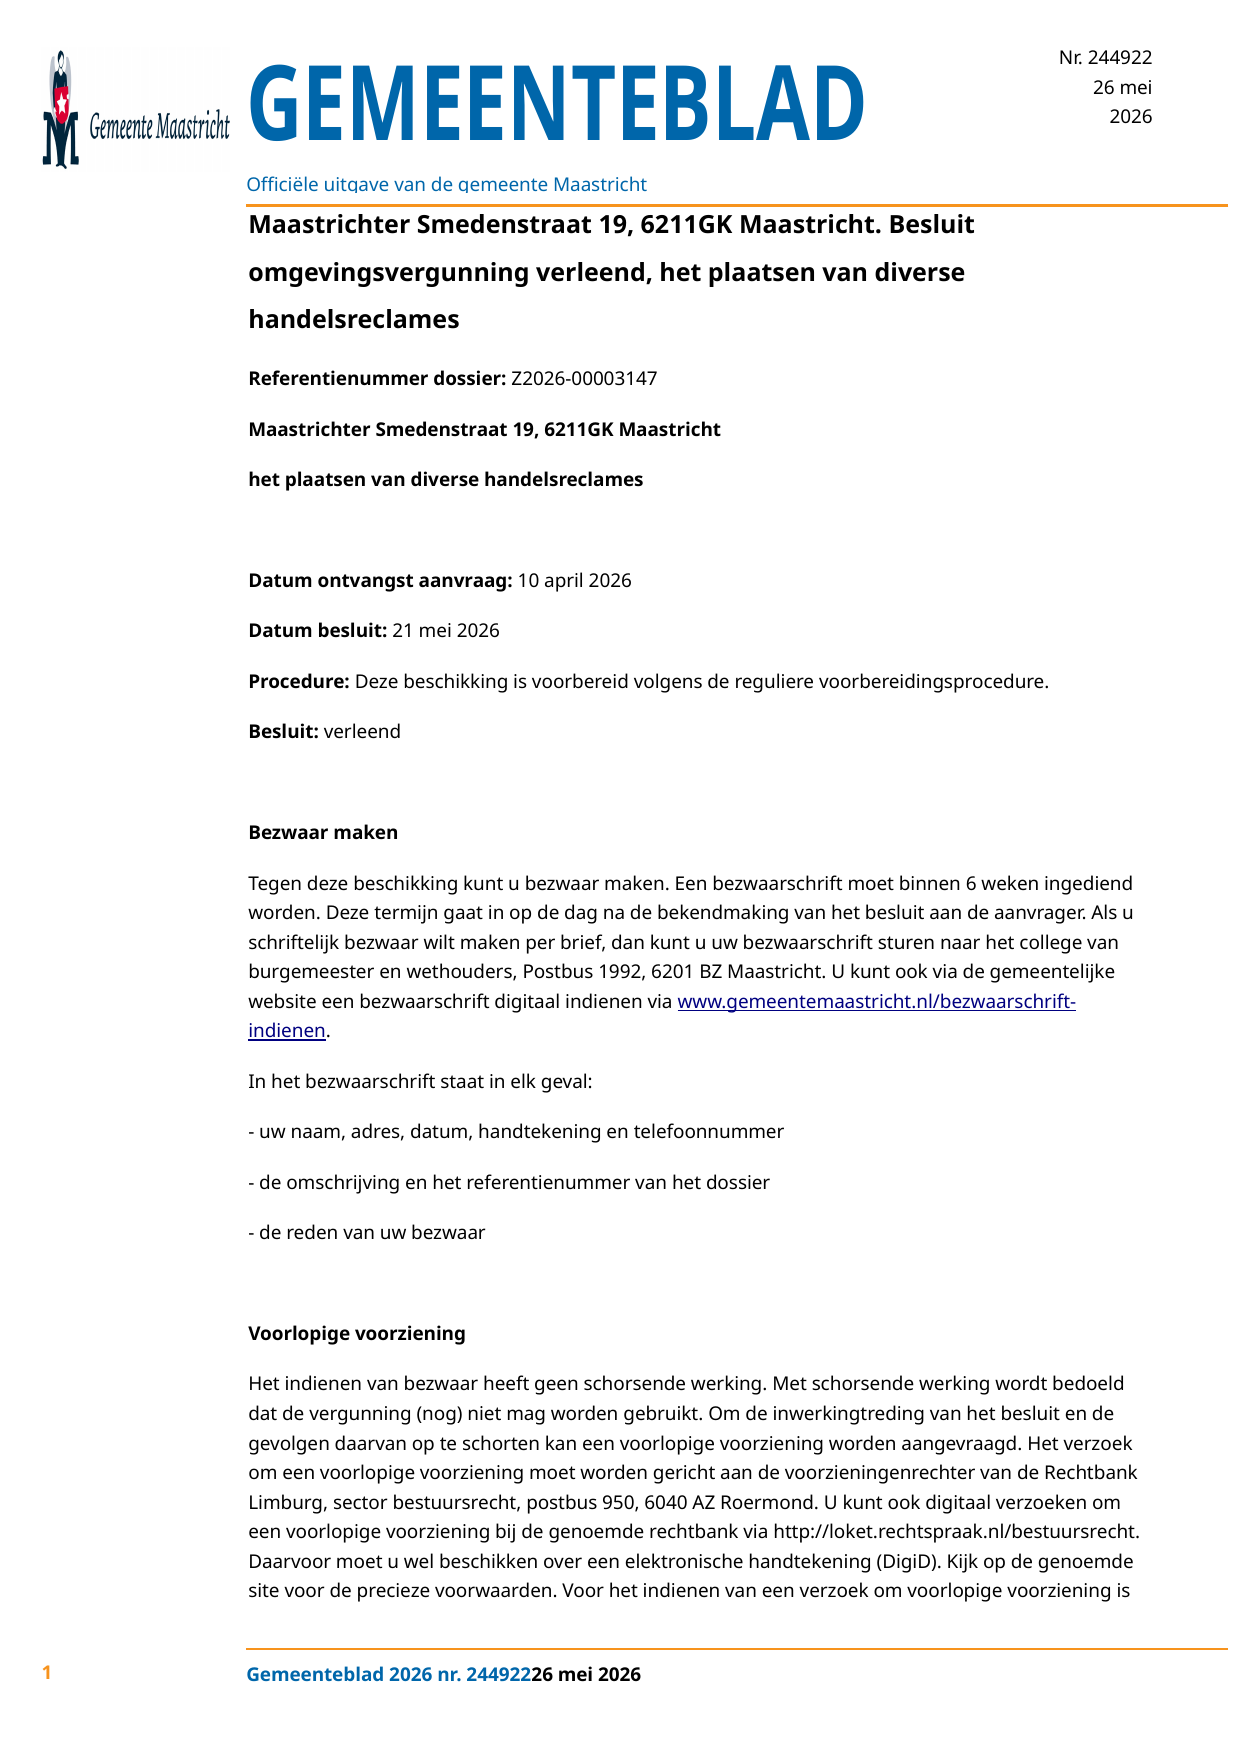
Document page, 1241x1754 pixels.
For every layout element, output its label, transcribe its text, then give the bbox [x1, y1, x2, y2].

text Het indienen van bezwaar heeft geen schorsende werking. Met schorsende werking wordt bedoeld dat de vergunning (nog) niet mag worden gebruikt. Om de inwerkingtreding van het besluit en de gevolgen daarvan op te schorten kan een voorlopige voorziening worden aangevraagd. Het verzoek om een voorlopige voorziening moet worden gericht aan de voorzieningenrechter van de Rechtbank Limburg, sector bestuursrecht, postbus 950, 6040 AZ Roermond. U kunt ook digitaal verzoeken om een voorlopige voorziening bij de genoemde rechtbank via http://loket.rechtspraak.nl/bestuursrecht. Daarvoor moet u wel beschikken over een elektronische handtekening (DigiD). Kijk op de genoemde site voor de precieze voorwaarden. Voor het indienen van een verzoek om voorlopige voorziening is [248, 1371, 1152, 1603]
text Datum besluit: 21 mei 2026 [248, 618, 1152, 643]
text - de omschrijving en het referentienummer van het dossier [248, 1169, 1152, 1194]
text Maastrichter Smedenstraat 19, 6211GK Maastricht [248, 416, 1152, 442]
text Datum ontvangst aanvraag: 10 april 2026 [248, 567, 1152, 593]
text Referentienummer dossier: Z2026-00003147 [248, 366, 1152, 391]
text In het bezwaarschrift staat in elk geval: [248, 1068, 1152, 1094]
picture [41, 47, 231, 172]
text - de reden van uw bezwaar [248, 1219, 1152, 1245]
text Maastrichter Smedenstraat 19, 6211GK Maastricht. Besluit omgevingsvergunning verleend, het plaatsen van diverse handelsreclames [248, 207, 1152, 336]
text Besluit: verleend [248, 718, 1152, 744]
text het plaatsen van diverse handelsreclames [248, 466, 1152, 492]
text Voorlopige voorziening [248, 1320, 1152, 1346]
text Bezwaar maken [248, 819, 1152, 845]
text Procedure: Deze beschikking is voorbereid volgens de reguliere voorbereidingsprocedure. [248, 668, 1152, 694]
text Tegen deze beschikking kunt u bezwaar maken. Een bezwaarschrift moet binnen 6 weken ingediend worden. Deze termijn gaat in op de dag na de bekendmaking van het besluit aan de aanvrager. Als u schriftelijk bezwaar wilt maken per brief, dan kunt u uw bezwaarschrift sturen naar het college van burgemeester en wethouders, Postbus 1992, 6201 BZ Maastricht. U kunt ook via de gemeentelijke website een bezwaarschrift digitaal indienen via www.gemeentemaastricht.nl/bezwaarschrift-indienen. [248, 870, 1152, 1043]
text - uw naam, adres, datum, handtekening en telefoonnummer [248, 1118, 1152, 1144]
